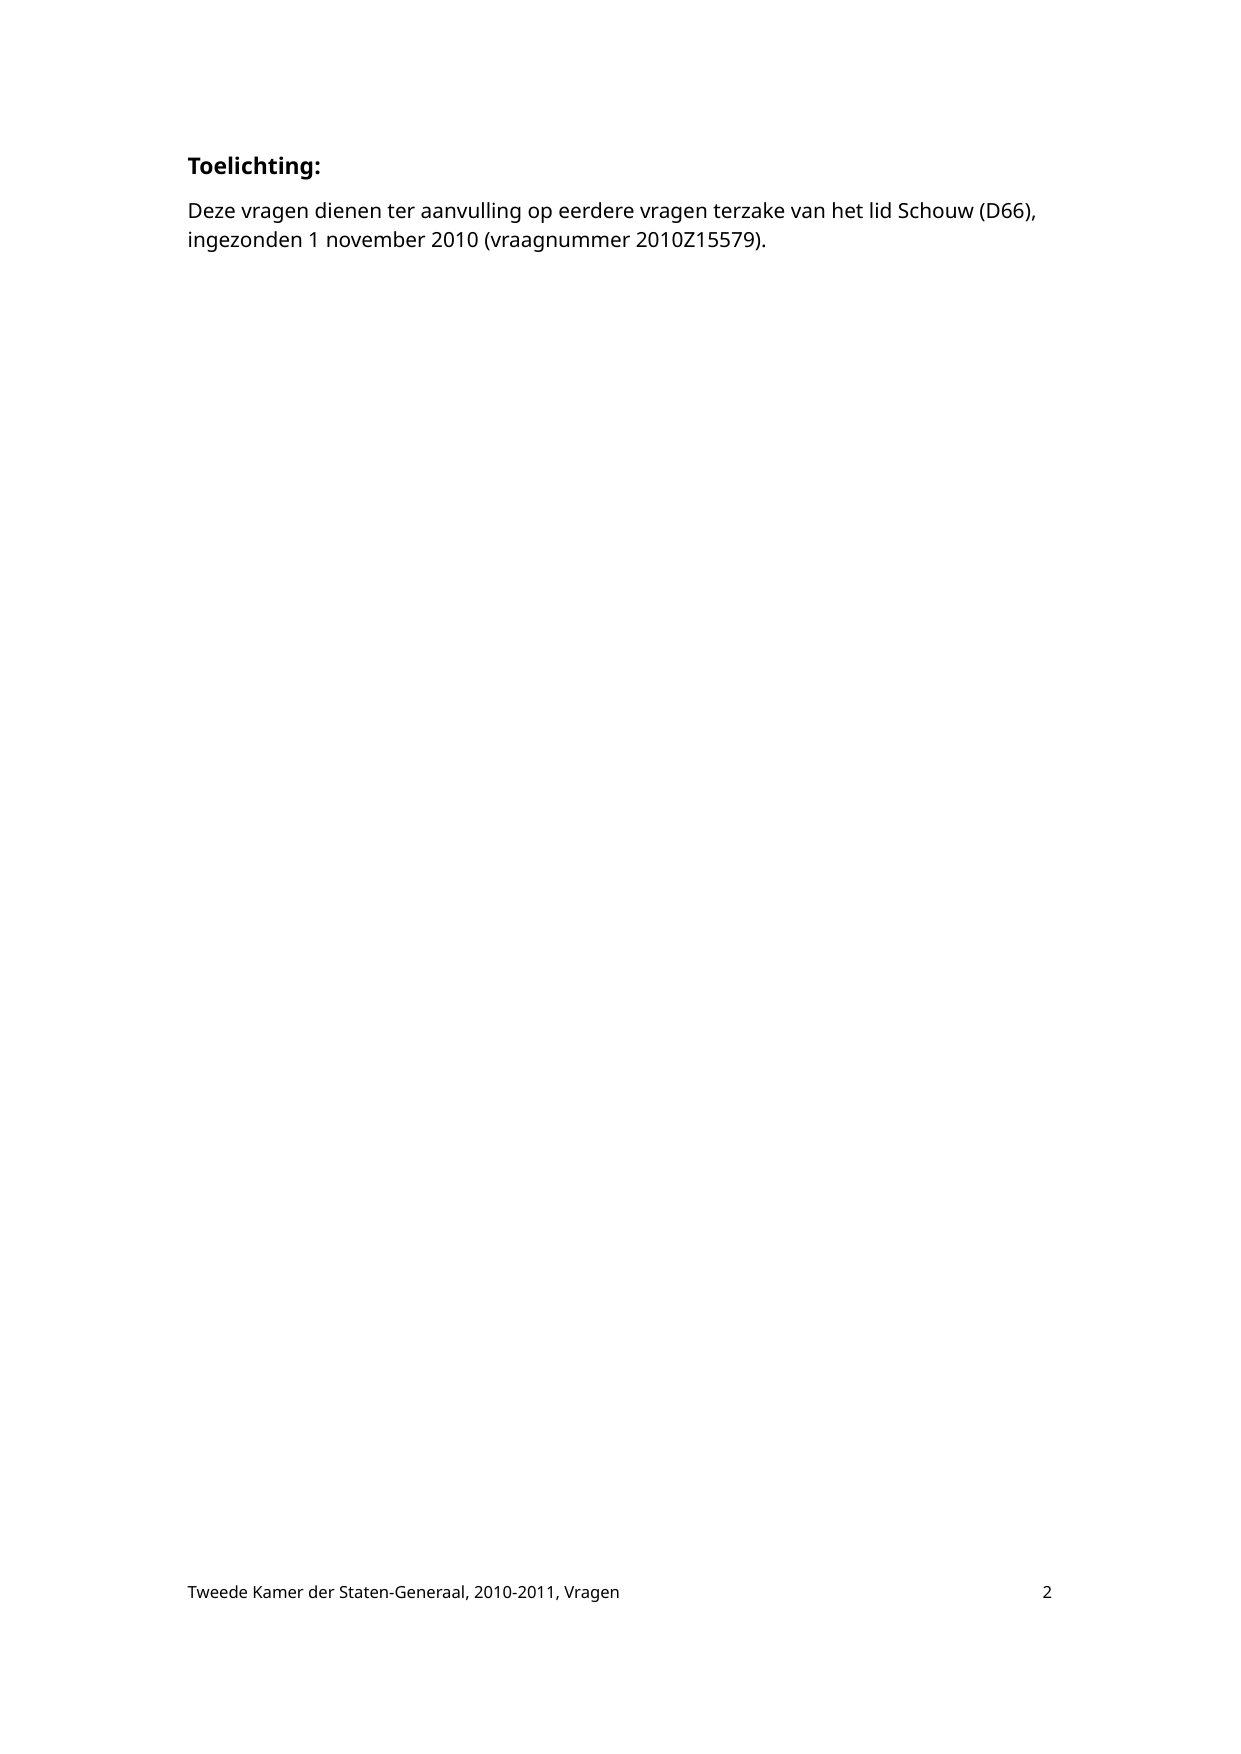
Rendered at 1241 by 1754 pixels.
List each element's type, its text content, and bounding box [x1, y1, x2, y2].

subtitle Toelichting: [187, 150, 1053, 181]
text Deze vragen dienen ter aanvulling op eerdere vragen terzake van het lid Schouw (D66), ingezonden 1 november 2010 (vraagnummer 2010Z15579). [187, 196, 1053, 253]
